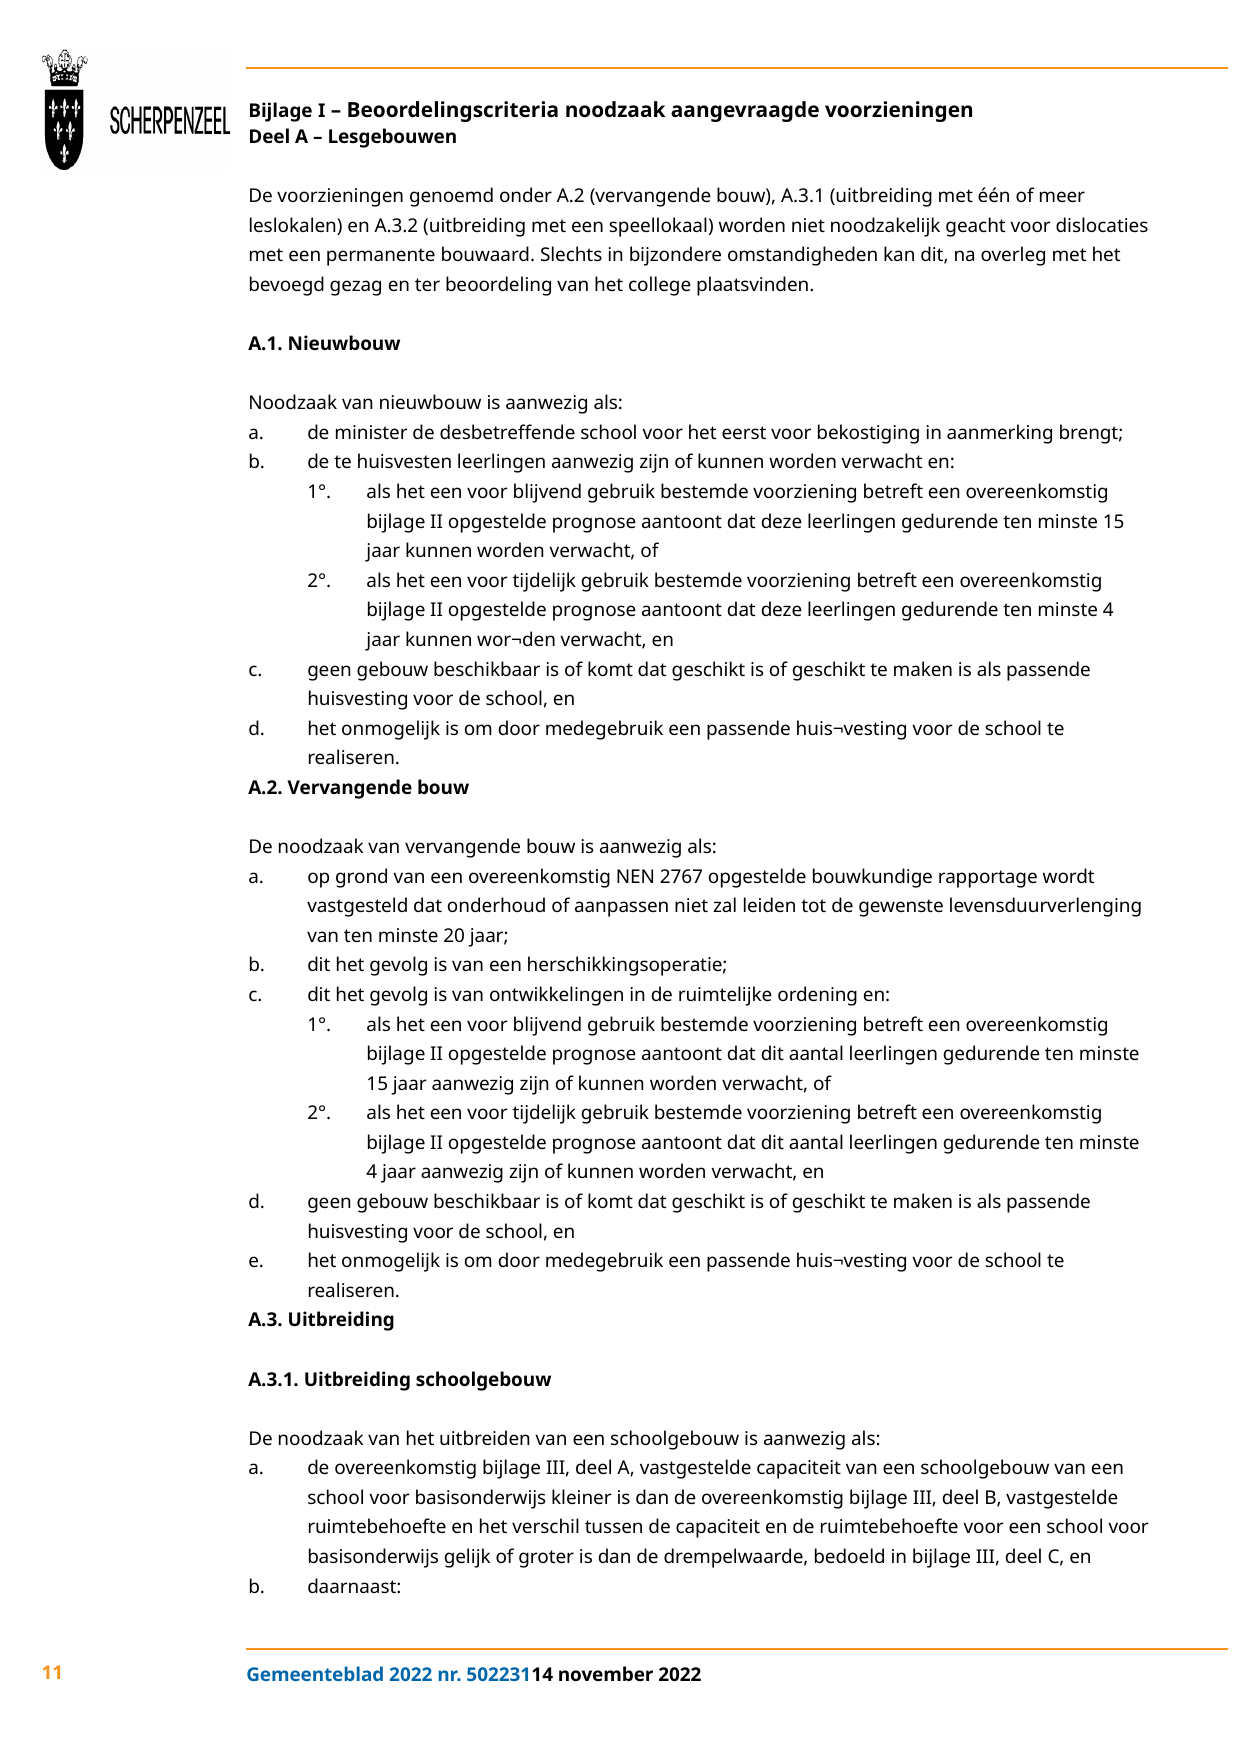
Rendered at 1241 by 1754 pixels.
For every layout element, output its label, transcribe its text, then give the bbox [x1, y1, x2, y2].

list als het een voor blijvend gebruik bestemde voorziening betreft een overeenkomstig bijlage II opgestelde prognose aantoont dat deze leerlingen gedurende ten minste 15 jaar kunnen worden verwacht, of [307, 478, 1152, 563]
list de te huisvesten leerlingen aanwezig zijn of kunnen worden verwacht en: [248, 449, 1152, 474]
text A.2. Vervangende bouw [248, 774, 1152, 800]
list geen gebouw beschikbaar is of komt dat geschikt is of geschikt te maken is als passende huisvesting voor de school, en [248, 1188, 1152, 1244]
picture [41, 47, 231, 172]
text Deel A – Lesgebouwen [248, 123, 1152, 149]
list het onmogelijk is om door medegebruik een passende huis¬vesting voor de school te realiseren. [248, 715, 1152, 770]
list als het een voor tijdelijk gebruik bestemde voorziening betreft een overeenkomstig bijlage II opgestelde prognose aantoont dat deze leerlingen gedurende ten minste 4 jaar kunnen wor¬den verwacht, en [307, 567, 1152, 652]
text Noodzaak van nieuwbouw is aanwezig als: [248, 389, 1152, 415]
text A.1. Nieuwbouw [248, 330, 1152, 356]
list als het een voor blijvend gebruik bestemde voorziening betreft een overeenkomstig bijlage II opgestelde prognose aantoont dat dit aantal leerlingen gedurende ten minste 15 jaar aanwezig zijn of kunnen worden verwacht, of [307, 1011, 1152, 1096]
list als het een voor tijdelijk gebruik bestemde voorziening betreft een overeenkomstig bijlage II opgestelde prognose aantoont dat dit aantal leerlingen gedurende ten minste 4 jaar aanwezig zijn of kunnen worden verwacht, en [307, 1099, 1152, 1184]
list het onmogelijk is om door medegebruik een passende huis¬vesting voor de school te realiseren. [248, 1247, 1152, 1303]
text Bijlage I – Beoordelingscriteria noodzaak aangevraagde voorzieningen [248, 95, 1152, 123]
text De voorzieningen genoemd onder A.2 (vervangende bouw), A.3.1 (uitbreiding met één of meer leslokalen) en A.3.2 (uitbreiding met een speellokaal) worden niet noodzakelijk geacht voor dislocaties met een permanente bouwaard. Slechts in bijzondere omstandigheden kan dit, na overleg met het bevoegd gezag en ter beoordeling van het college plaatsvinden. [248, 182, 1152, 297]
list daarnaast: [248, 1573, 1152, 1599]
text A.3.1. Uitbreiding schoolgebouw [248, 1366, 1152, 1392]
text De noodzaak van het uitbreiden van een schoolgebouw is aanwezig als: [248, 1425, 1152, 1451]
list geen gebouw beschikbaar is of komt dat geschikt is of geschikt te maken is als passende huisvesting voor de school, en [248, 656, 1152, 711]
list dit het gevolg is van een herschikkingsoperatie; [248, 952, 1152, 977]
list de overeenkomstig bijlage III, deel A, vastgestelde capaciteit van een schoolgebouw van een school voor basisonderwijs kleiner is dan de overeenkomstig bijlage III, deel B, vastgestelde ruimtebehoefte en het verschil tussen de capaciteit en de ruimtebehoefte voor een school voor basisonderwijs gelijk of groter is dan de drempelwaarde, bedoeld in bijlage III, deel C, en [248, 1454, 1152, 1569]
text A.3. Uitbreiding [248, 1307, 1152, 1332]
list op grond van een overeenkomstig NEN 2767 opgestelde bouwkundige rapportage wordt vastgesteld dat onderhoud of aanpassen niet zal leiden tot de gewenste levensduurverlenging van ten minste 20 jaar; [248, 863, 1152, 948]
text De noodzaak van vervangende bouw is aanwezig als: [248, 833, 1152, 859]
list de minister de desbetreffende school voor het eerst voor bekostiging in aanmerking brengt; [248, 419, 1152, 445]
list dit het gevolg is van ontwikkelingen in de ruimtelijke ordening en: [248, 981, 1152, 1007]
